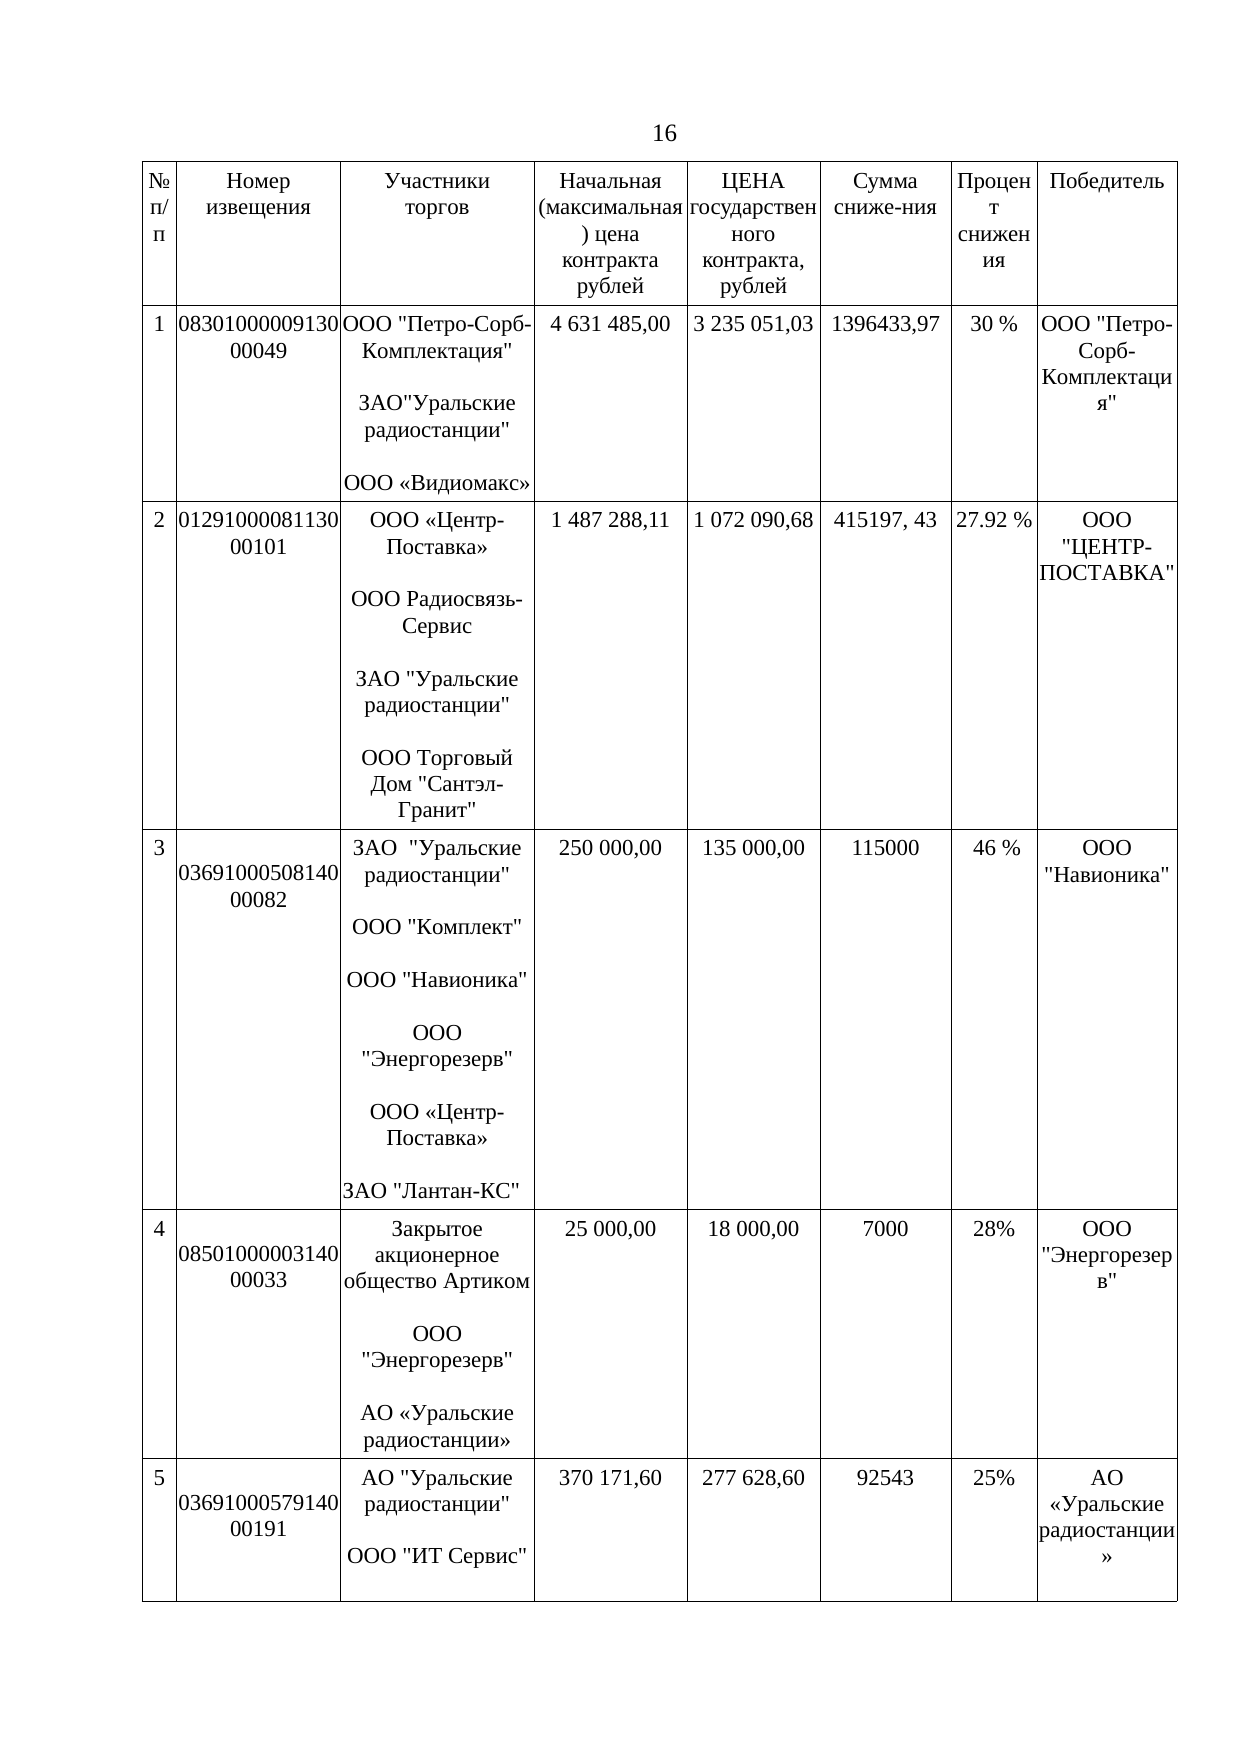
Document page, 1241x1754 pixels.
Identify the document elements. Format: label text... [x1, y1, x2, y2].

table_cell 370 171,60 [535, 1459, 687, 1601]
table_cell 7000 [821, 1210, 951, 1458]
table_cell Закрытое акционерное общество Артиком ООО "Энергорезерв" АО «Уральские радиостанции» [341, 1210, 534, 1458]
table_cell 415197, 43 [821, 502, 951, 828]
table_cell 1 072 090,68 [688, 502, 820, 828]
table_cell ООО "Энергорезерв" [1038, 1210, 1177, 1458]
table_cell 27.92 % [952, 502, 1037, 828]
table_cell 30 % [952, 306, 1037, 501]
table_cell АО «Уральские радиостанции» [1038, 1459, 1177, 1601]
table_cell 1 [143, 306, 176, 501]
table_cell АО "Уральские радиостанции" ООО "ИТ Сервис" [341, 1459, 534, 1601]
table_cell 25% [952, 1459, 1037, 1601]
table_cell 0850100000314000033 [177, 1210, 340, 1458]
table_cell 0369100057914000191 [177, 1459, 340, 1601]
table_header ЦЕНА государственного контракта, рублей [688, 162, 820, 304]
table_cell 3 235 051,03 [688, 306, 820, 501]
table_cell 250 000,00 [535, 830, 687, 1209]
table_header Победитель [1038, 162, 1177, 304]
table_cell 135 000,00 [688, 830, 820, 1209]
table_cell 92543 [821, 1459, 951, 1601]
table_cell 0129100008113000101 [177, 502, 340, 828]
table_cell 5 [143, 1459, 176, 1601]
table_cell 115000 [821, 830, 951, 1209]
table_cell 2 [143, 502, 176, 828]
table_cell 4 [143, 1210, 176, 1458]
table_header Начальная (максимальная) цена контракта рублей [535, 162, 687, 304]
table_cell ООО "Петро-Сорб-Комплектация" [1038, 306, 1177, 501]
table_cell 0369100050814000082 [177, 830, 340, 1209]
table_cell ООО "ЦЕНТР-ПОСТАВКА" [1038, 502, 1177, 828]
table_header Номер извещения [177, 162, 340, 304]
table_cell ООО "Петро-Сорб-Комплектация" ЗАО"Уральские радиостанции" ООО «Видиомакс» [341, 306, 534, 501]
table_cell 18 000,00 [688, 1210, 820, 1458]
table_cell 25 000,00 [535, 1210, 687, 1458]
table_cell ООО "Навионика" [1038, 830, 1177, 1209]
table_cell 3 [143, 830, 176, 1209]
table_cell 4 631 485,00 [535, 306, 687, 501]
table_cell 1396433,97 [821, 306, 951, 501]
table_cell 0830100000913000049 [177, 306, 340, 501]
table_cell 277 628,60 [688, 1459, 820, 1601]
table_header Сумма сниже-ния [821, 162, 951, 304]
table_header Участники торгов [341, 162, 534, 304]
table_header № п/п [143, 162, 176, 304]
table_cell 1 487 288,11 [535, 502, 687, 828]
table_cell 46 % [952, 830, 1037, 1209]
table_cell ООО «Центр-Поставка» ООО Радиосвязь-Сервис ЗАО "Уральские радиостанции" ООО Торговый Дом "Сантэл-Гранит" [341, 502, 534, 828]
table_cell ЗАО "Уральские радиостанции" ООО "Комплект" ООО "Навионика" ООО "Энергорезерв" ООО «Центр-Поставка» ЗАО "Лантан-КС" [341, 830, 534, 1209]
table_header Процент снижения [952, 162, 1037, 304]
table_cell 28% [952, 1210, 1037, 1458]
